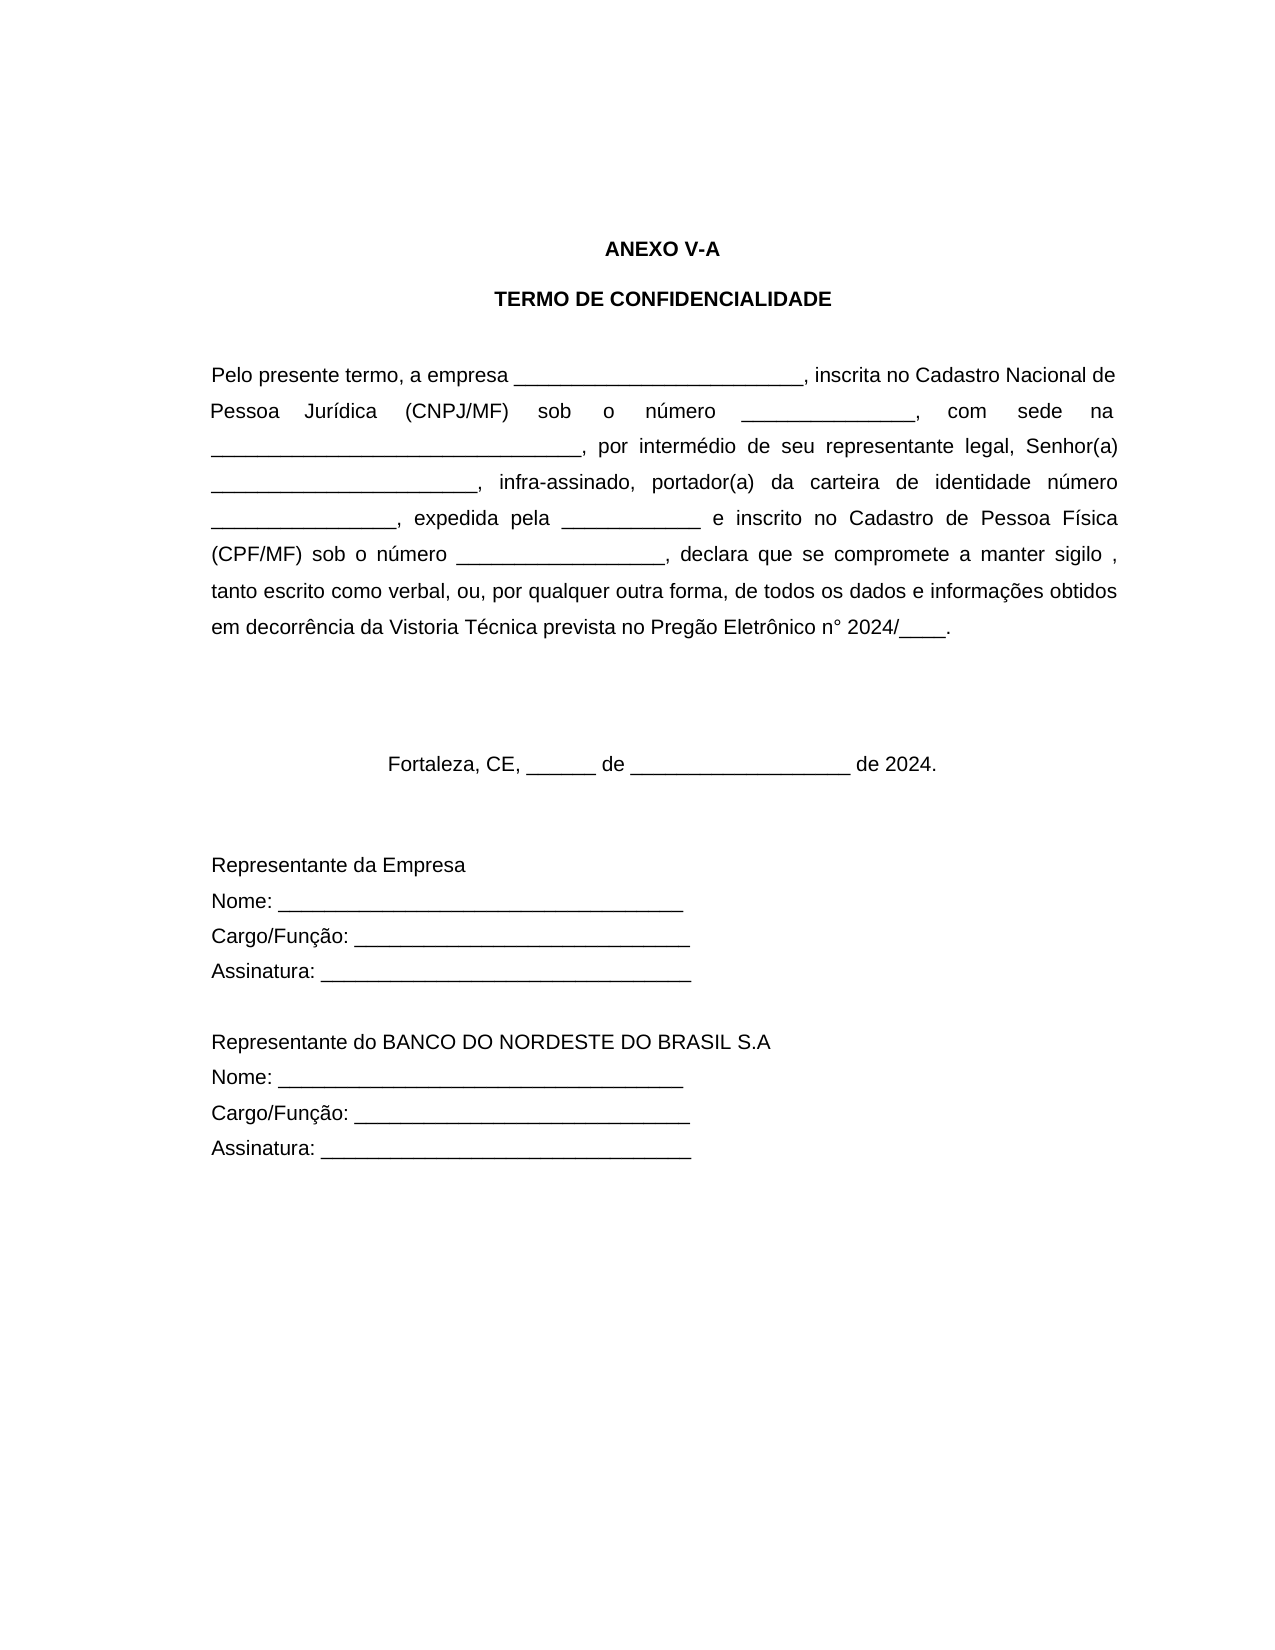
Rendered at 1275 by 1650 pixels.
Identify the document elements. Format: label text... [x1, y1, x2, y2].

text Assinatura: ________________________________ [211, 959, 1119, 983]
text Pelo presente termo, a empresa _________________________, inscrita no Cadastro Nacional de [211, 363, 1119, 387]
text Fortaleza, CE, ______ de ___________________ de 2024. [219, 752, 1112, 776]
text Nome: ___________________________________ [211, 889, 1119, 913]
text ANEXO V-A [219, 237, 1111, 261]
text ________________________________, por intermédio de seu representante legal, Senhor(a) _______________________, infra-assinado, portador(a) da carteira de identidade número ________________, expedida pela ____________ e inscrito no Cadastro de Pessoa Física (CPF/MF) sob o número __________________, declara que se compromete a manter sigilo , tanto escrito como verbal, ou, por qualquer outra forma, de todos os dados e informações obtidos em decorrência da Vistoria Técnica prevista no Pregão Eletrônico n° 2024/____. [211, 434, 1119, 638]
text Pessoa Jurídica (CNPJ/MF) sob o número _______________, com sede na [210, 398, 1119, 422]
subtitle TERMO DE CONFIDENCIALIDADE [219, 287, 1113, 311]
text Nome: ___________________________________ [211, 1065, 1119, 1089]
text Representante da Empresa [211, 853, 1119, 877]
text Cargo/Função: _____________________________ [211, 924, 1119, 948]
text Cargo/Função: _____________________________ [211, 1100, 1119, 1124]
text Representante do BANCO DO NORDESTE DO BRASIL S.A [211, 1030, 1119, 1054]
text Assinatura: ________________________________ [211, 1136, 1119, 1159]
